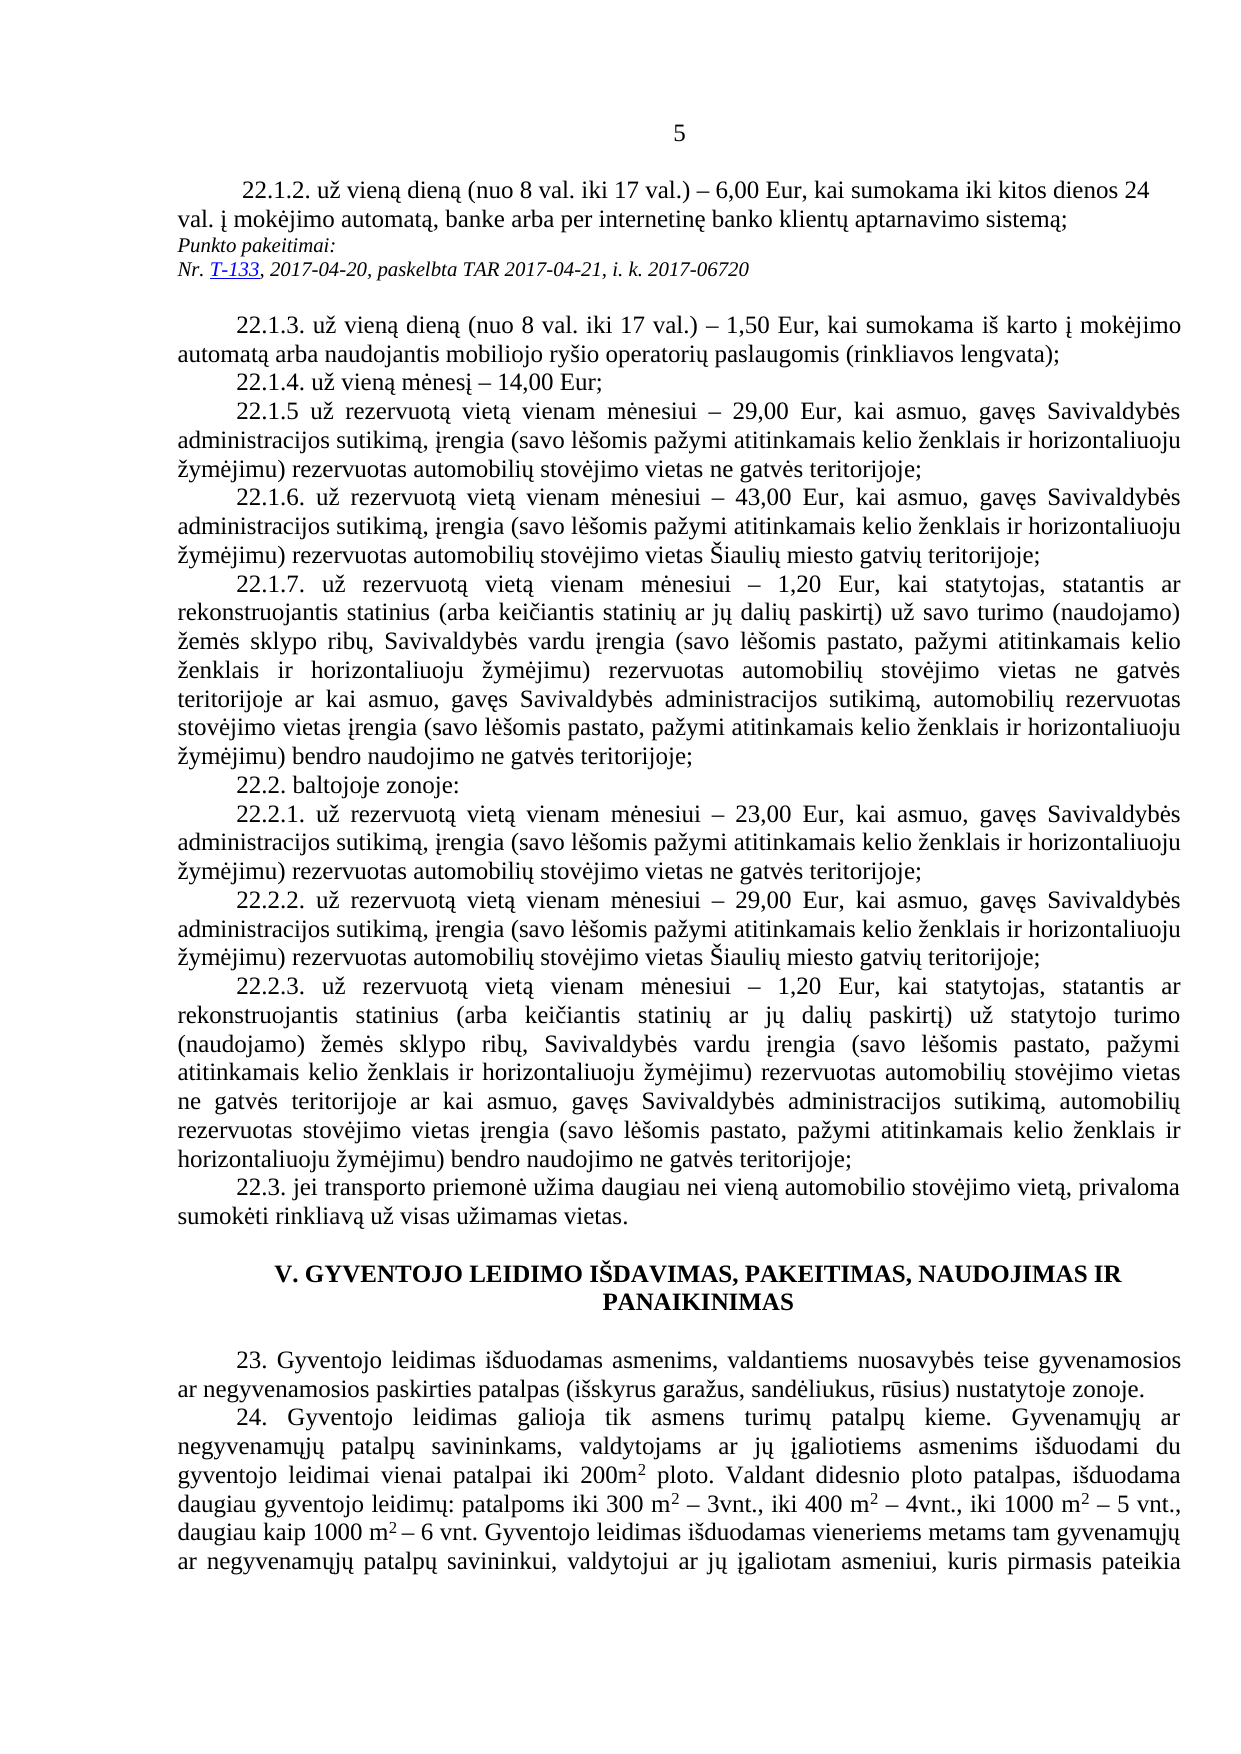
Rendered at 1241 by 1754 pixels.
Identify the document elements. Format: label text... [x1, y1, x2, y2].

text 22.3. jei transporto priemonė užima daugiau nei vieną automobilio stovėjimo vietą, privaloma sumokėti rinkliavą už visas užimamas vietas. [177, 1172, 1181, 1230]
text 22.2.2. už rezervuotą vietą vienam mėnesiui – 29,00 Eur, kai asmuo, gavęs Savivaldybės administracijos sutikimą, įrengia (savo lėšomis pažymi atitinkamais kelio ženklais ir horizontaliuoju žymėjimu) rezervuotas automobilių stovėjimo vietas Šiaulių miesto gatvių teritorijoje; [177, 885, 1181, 971]
text 23. Gyventojo leidimas išduodamas asmenims, valdantiems nuosavybės teise gyvenamosios ar negyvenamosios paskirties patalpas (išskyrus garažus, sandėliukus, rūsius) nustatytoje zonoje. [177, 1345, 1181, 1402]
text 22.1.2. už vieną dieną (nuo 8 val. iki 17 val.) – 6,00 Eur, kai sumokama iki kitos dienos 24 val. į mokėjimo automatą, banke arba per internetinę banko klientų aptarnavimo sistemą; [177, 176, 1181, 233]
text 22.2. baltojoje zonoje: [177, 770, 1181, 799]
text Punkto pakeitimai: [177, 233, 1181, 257]
text 24. Gyventojo leidimas galioja tik asmens turimų patalpų kieme. Gyvenamųjų ar negyvenamųjų patalpų savininkams, valdytojams ar jų įgaliotiems asmenims išduodami du gyventojo leidimai vienai patalpai iki 200m2 ploto. Valdant didesnio ploto patalpas, išduodama daugiau gyventojo leidimų: patalpoms iki 300 m2 – 3vnt., iki 400 m2 – 4vnt., iki 1000 m2 – 5 vnt., daugiau kaip 1000 m2 – 6 vnt. Gyventojo leidimas išduodamas vieneriems metams tam gyvenamųjų ar negyvenamųjų patalpų savininkui, valdytojui ar jų įgaliotam asmeniui, kuris pirmasis pateikia [177, 1402, 1181, 1575]
text 22.2.1. už rezervuotą vietą vienam mėnesiui – 23,00 Eur, kai asmuo, gavęs Savivaldybės administracijos sutikimą, įrengia (savo lėšomis pažymi atitinkamais kelio ženklais ir horizontaliuoju žymėjimu) rezervuotas automobilių stovėjimo vietas ne gatvės teritorijoje; [177, 799, 1181, 885]
text 22.1.4. už vieną mėnesį – 14,00 Eur; [177, 367, 1181, 396]
text Nr. T-133, 2017-04-20, paskelbta TAR 2017-04-21, i. k. 2017-06720 [177, 257, 1181, 281]
text 22.2.3. už rezervuotą vietą vienam mėnesiui – 1,20 Eur, kai statytojas, statantis ar rekonstruojantis statinius (arba keičiantis statinių ar jų dalių paskirtį) už statytojo turimo (naudojamo) žemės sklypo ribų, Savivaldybės vardu įrengia (savo lėšomis pastato, pažymi atitinkamais kelio ženklais ir horizontaliuoju žymėjimu) rezervuotas automobilių stovėjimo vietas ne gatvės teritorijoje ar kai asmuo, gavęs Savivaldybės administracijos sutikimą, automobilių rezervuotas stovėjimo vietas įrengia (savo lėšomis pastato, pažymi atitinkamais kelio ženklais ir horizontaliuoju žymėjimu) bendro naudojimo ne gatvės teritorijoje; [177, 971, 1181, 1172]
text V. GYVENTOJO LEIDIMO IŠDAVIMAS, PAKEITIMAS, NAUDOJIMAS IR PANAIKINIMAS [215, 1259, 1181, 1316]
text 22.1.6. už rezervuotą vietą vienam mėnesiui – 43,00 Eur, kai asmuo, gavęs Savivaldybės administracijos sutikimą, įrengia (savo lėšomis pažymi atitinkamais kelio ženklais ir horizontaliuoju žymėjimu) rezervuotas automobilių stovėjimo vietas Šiaulių miesto gatvių teritorijoje; [177, 482, 1181, 569]
text 22.1.7. už rezervuotą vietą vienam mėnesiui – 1,20 Eur, kai statytojas, statantis ar rekonstruojantis statinius (arba keičiantis statinių ar jų dalių paskirtį) už savo turimo (naudojamo) žemės sklypo ribų, Savivaldybės vardu įrengia (savo lėšomis pastato, pažymi atitinkamais kelio ženklais ir horizontaliuoju žymėjimu) rezervuotas automobilių stovėjimo vietas ne gatvės teritorijoje ar kai asmuo, gavęs Savivaldybės administracijos sutikimą, automobilių rezervuotas stovėjimo vietas įrengia (savo lėšomis pastato, pažymi atitinkamais kelio ženklais ir horizontaliuoju žymėjimu) bendro naudojimo ne gatvės teritorijoje; [177, 569, 1181, 770]
text 22.1.5 už rezervuotą vietą vienam mėnesiui – 29,00 Eur, kai asmuo, gavęs Savivaldybės administracijos sutikimą, įrengia (savo lėšomis pažymi atitinkamais kelio ženklais ir horizontaliuoju žymėjimu) rezervuotas automobilių stovėjimo vietas ne gatvės teritorijoje; [177, 396, 1181, 482]
text 22.1.3. už vieną dieną (nuo 8 val. iki 17 val.) – 1,50 Eur, kai sumokama iš karto į mokėjimo automatą arba naudojantis mobiliojo ryšio operatorių paslaugomis (rinkliavos lengvata); [177, 310, 1181, 367]
